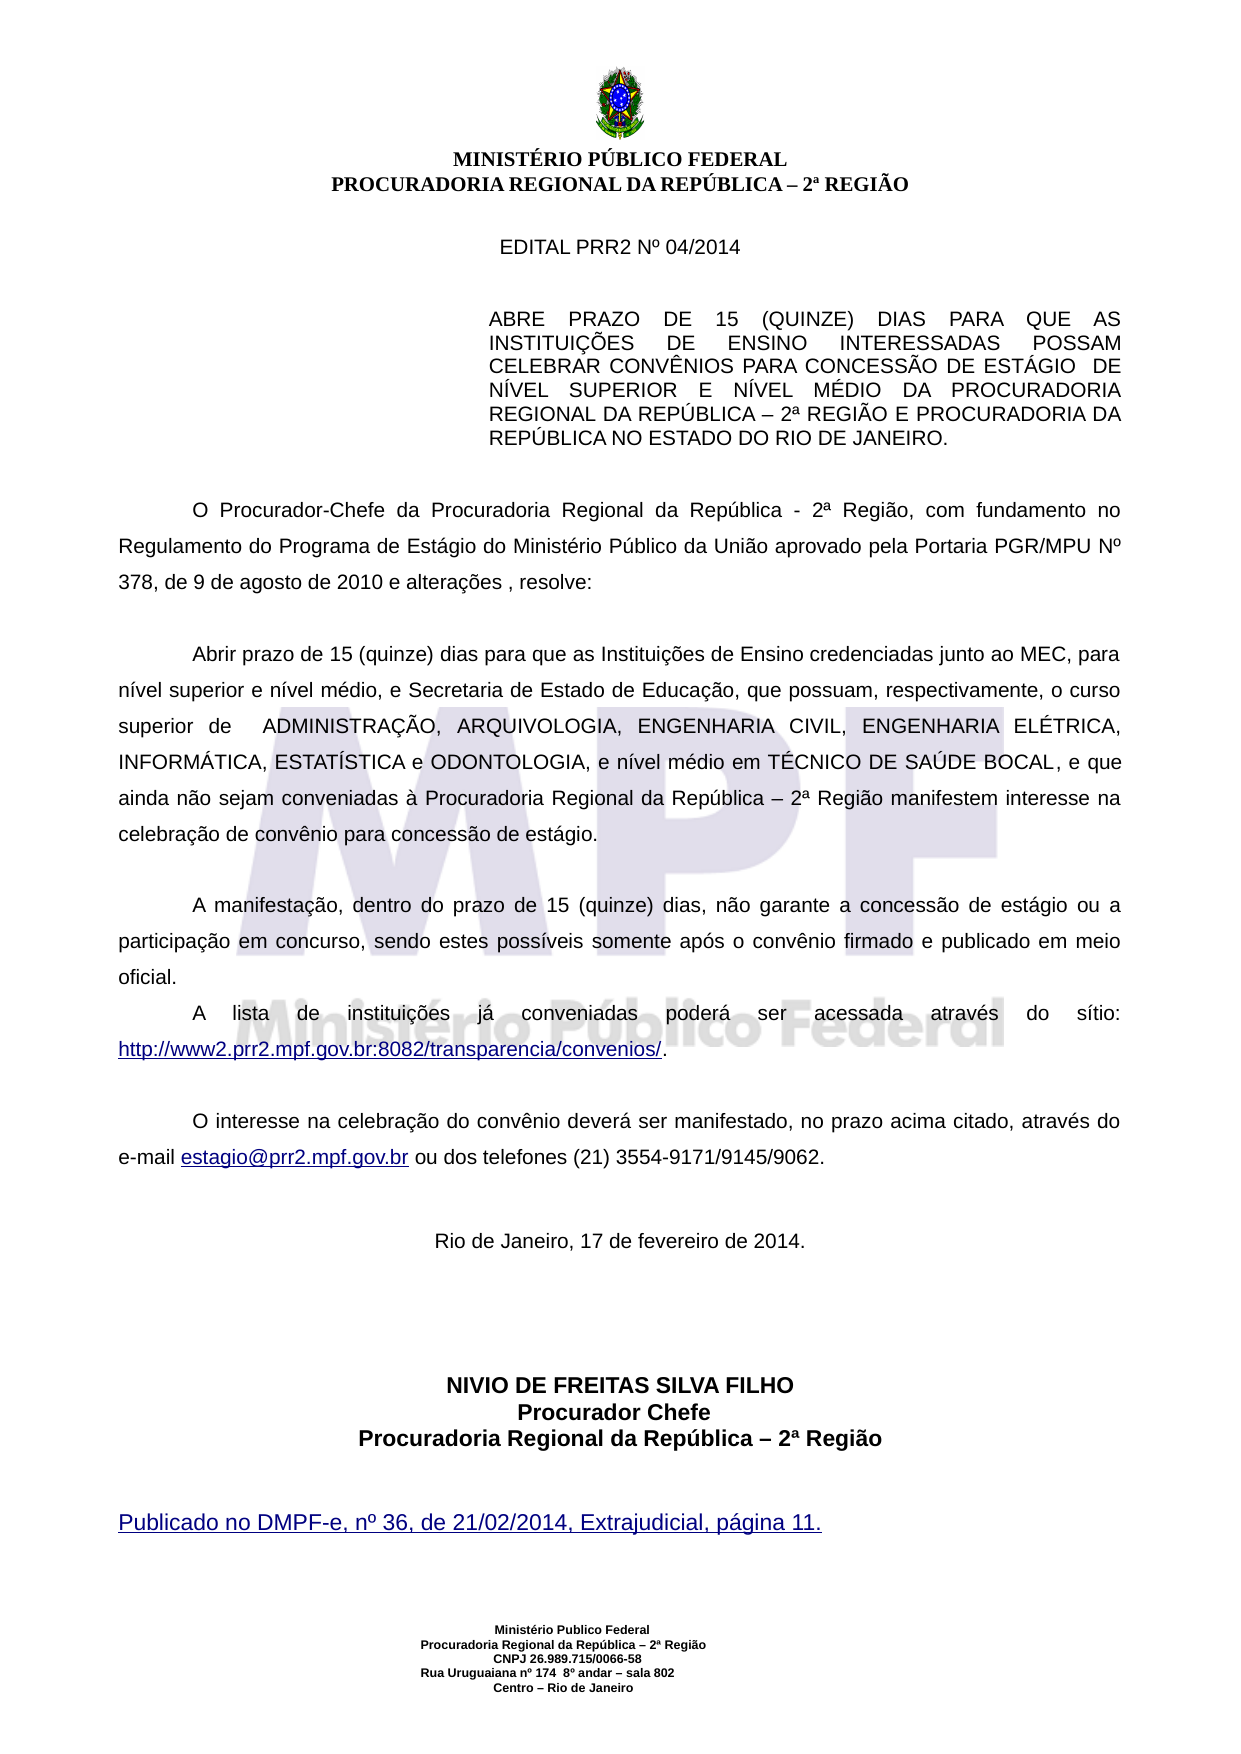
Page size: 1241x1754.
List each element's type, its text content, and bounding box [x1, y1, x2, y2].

text Abrir prazo de 15 (quinze) dias para que as Instituições de Ensino credenciadas junto ao MEC, para nível superior e nível médio, e Secretaria de Estado de Educação, que possuam, respectivamente, o curso superior de ADMINISTRAÇÃO, ARQUIVOLOGIA, ENGENHARIA CIVIL, ENGENHARIA ELÉTRICA, INFORMÁTICA, ESTATÍSTICA e ODONTOLOGIA, e nível médio em TÉCNICO DE SAÚDE BOCAL, e que ainda não sejam conveniadas à Procuradoria Regional da República – 2ª Região manifestem interesse na celebração de convênio para concessão de estágio. [118, 642, 1122, 845]
text NIVIO DE FREITAS SILVA FILHO [118, 1372, 1122, 1399]
text Procurador Chefe [118, 1399, 1122, 1425]
text O Procurador-Chefe da Procuradoria Regional da República - 2ª Região, com fundamento no Regulamento do Programa de Estágio do Ministério Público da União aprovado pela Portaria PGR/MPU Nº 378, de 9 de agosto de 2010 e alterações , resolve: [118, 498, 1122, 594]
picture [236, 989, 1004, 1001]
text Rio de Janeiro, 17 de fevereiro de 2014. [118, 1229, 1122, 1253]
text Procuradoria Regional da República – 2ª Região [118, 1425, 1122, 1452]
text EDITAL PRR2 Nº 04/2014 [118, 234, 1122, 258]
picture [236, 845, 1004, 893]
text ABRE PRAZO DE 15 (QUINZE) DIAS PARA QUE AS INSTITUIÇÕES DE ENSINO INTERESSADAS POSSAM CELEBRAR CONVÊNIOS PARA CONCESSÃO DE ESTÁGIO DE NÍVEL SUPERIOR E NÍVEL MÉDIO DA PROCURADORIA REGIONAL DA REPÚBLICA – 2ª REGIÃO E PROCURADORIA DA REPÚBLICA NO ESTADO DO RIO DE JANEIRO. [488, 306, 1122, 450]
text A manifestação, dentro do prazo de 15 (quinze) dias, não garante a concessão de estágio ou a participação em concurso, sendo estes possíveis somente após o convênio firmado e publicado em meio oficial. [118, 893, 1122, 989]
text O interesse na celebração do convênio deverá ser manifestado, no prazo acima citado, através do e-mail estagio@prr2.mpf.gov.br ou dos telefones (21) 3554-9171/9145/9062. [118, 1109, 1122, 1169]
text Publicado no DMPF-e, nº 36, de 21/02/2014, Extrajudicial, página 11. [118, 1509, 1122, 1535]
text A lista de instituições já conveniadas poderá ser acessada através do sítio: http://www2.prr2.mpf.gov.br:8082/transparencia/convenios/. [118, 1001, 1122, 1061]
